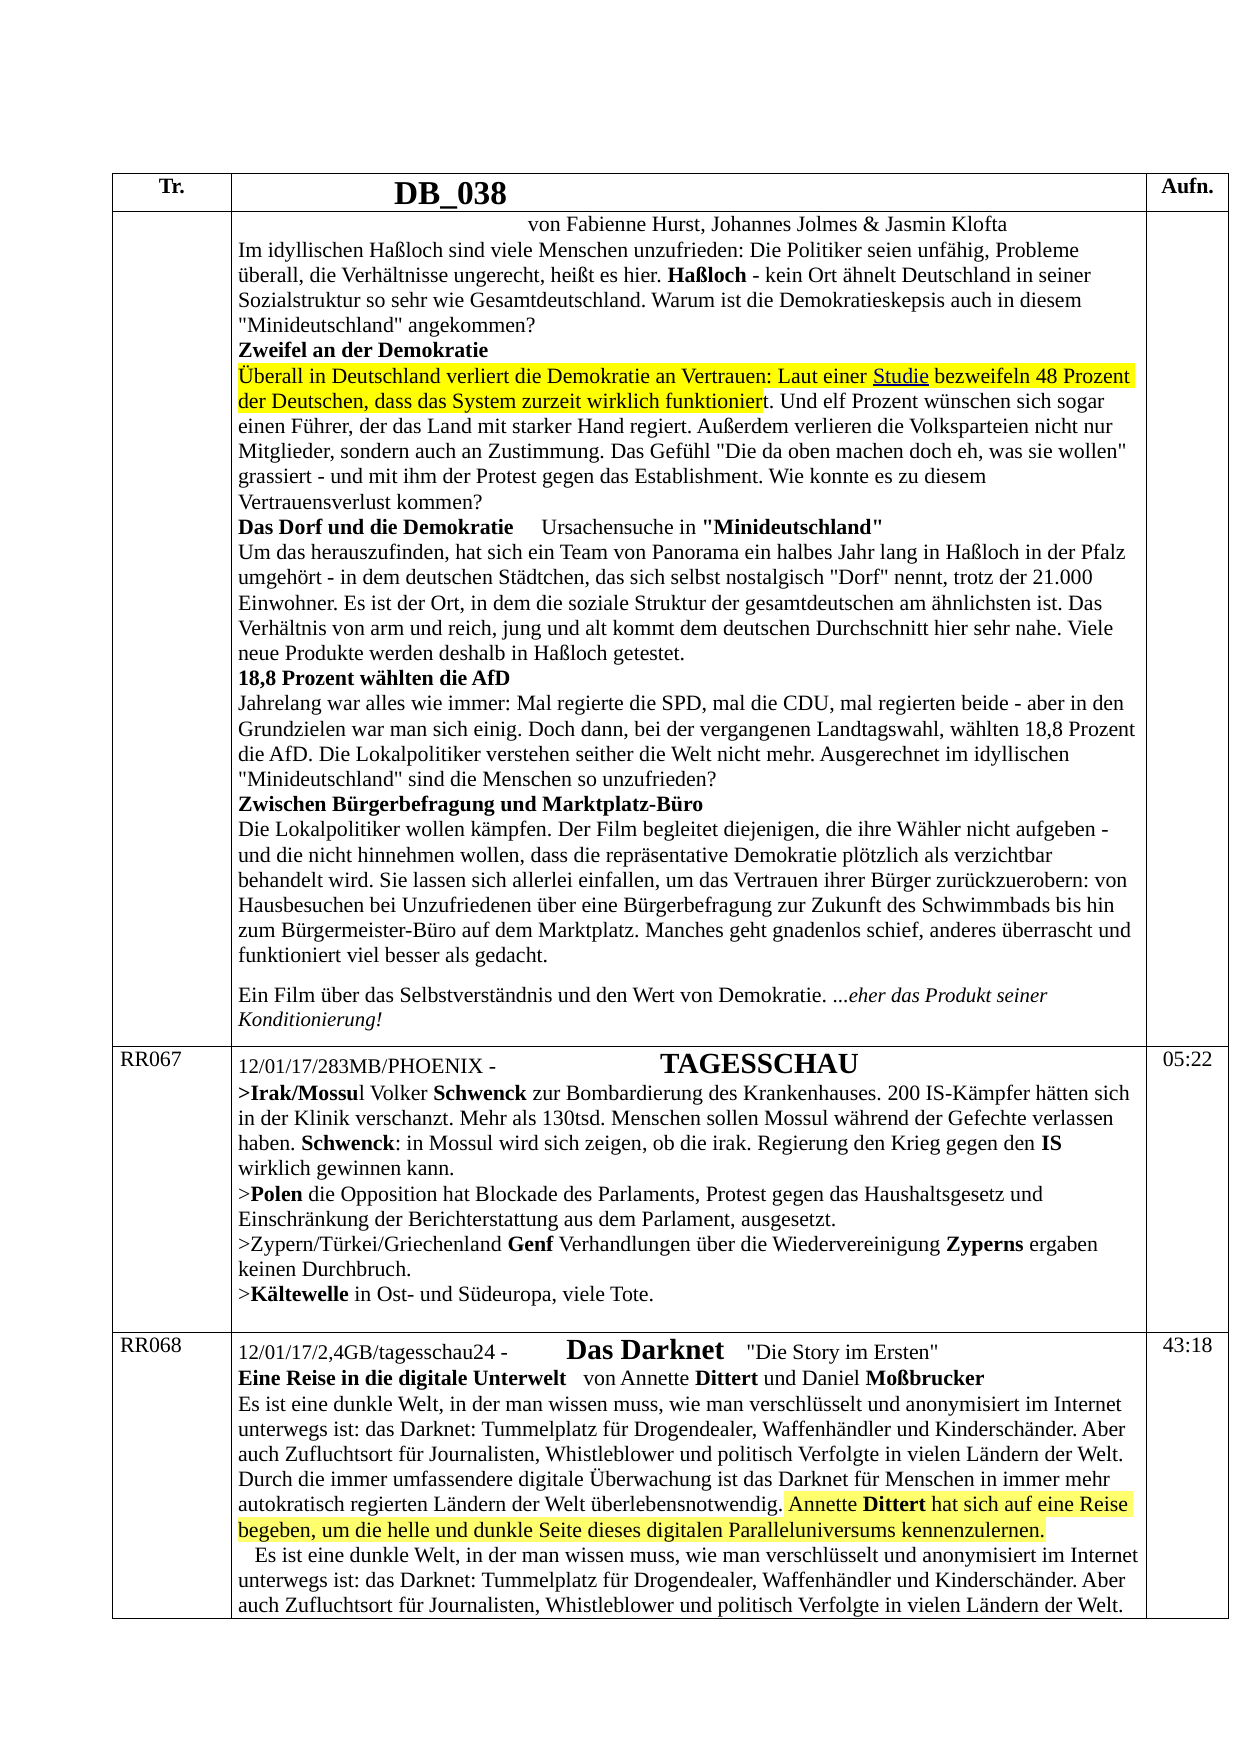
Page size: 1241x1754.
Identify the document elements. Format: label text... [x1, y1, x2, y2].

table_cell [1147, 212, 1228, 1046]
table_header Aufn. [1147, 174, 1228, 211]
table_header Tr. [113, 174, 231, 211]
table_cell 43:18 [1147, 1333, 1228, 1617]
table_header DB_038 [232, 174, 1146, 211]
table_cell RR068 [113, 1333, 231, 1617]
table_cell [113, 212, 231, 1046]
table_cell 12/01/17/2,4GB/tagesschau24 - Das Darknet "Die Story im Ersten" Eine Reise in die digitale Unterwelt von Annette Dittert und Daniel Moßbrucker Es ist eine dunkle Welt, in der man wissen muss, wie man verschlüsselt und anonymisiert im Internet unterwegs ist: das Darknet: Tummelplatz für Drogendealer, Waffenhändler und Kinderschänder. Aber auch Zufluchtsort für Journalisten, Whistleblower und politisch Verfolgte in vielen Ländern der Welt. Durch die immer umfassendere digitale Überwachung ist das Darknet für Menschen in immer mehr autokratisch regierten Ländern der Welt überlebensnotwendig. Annette Dittert hat sich auf eine Reise begeben, um die helle und dunkle Seite dieses digitalen Paralleluniversums kennenzulernen. Es ist eine dunkle Welt, in der man wissen muss, wie man verschlüsselt und anonymisiert im Internet unterwegs ist: das Darknet: Tummelplatz für Drogendealer, Waffenhändler und Kinderschänder. Aber auch Zufluchtsort für Journalisten, Whistleblower und politisch Verfolgte in vielen Ländern der Welt. [232, 1333, 1146, 1617]
table_cell von Fabienne Hurst, Johannes Jolmes & Jasmin Klofta Im idyllischen Haßloch sind viele Menschen unzufrieden: Die Politiker seien unfähig, Probleme überall, die Verhältnisse ungerecht, heißt es hier. Haßloch - kein Ort ähnelt Deutschland in seiner Sozialstruktur so sehr wie Gesamtdeutschland. Warum ist die Demokratieskepsis auch in diesem "Minideutschland" angekommen? Zweifel an der Demokratie Überall in Deutschland verliert die Demokratie an Vertrauen: Laut einer Studie bezweifeln 48 Prozent der Deutschen, dass das System zurzeit wirklich funktioniert. Und elf Prozent wünschen sich sogar einen Führer, der das Land mit starker Hand regiert. Außerdem verlieren die Volksparteien nicht nur Mitglieder, sondern auch an Zustimmung. Das Gefühl "Die da oben machen doch eh, was sie wollen" grassiert - und mit ihm der Protest gegen das Establishment. Wie konnte es zu diesem Vertrauensverlust kommen? Das Dorf und die Demokratie Ursachensuche in "Minideutschland" Um das herauszufinden, hat sich ein Team von Panorama ein halbes Jahr lang in Haßloch in der Pfalz umgehört - in dem deutschen Städtchen, das sich selbst nostalgisch "Dorf" nennt, trotz der 21.000 Einwohner. Es ist der Ort, in dem die soziale Struktur der gesamtdeutschen am ähnlichsten ist. Das Verhältnis von arm und reich, jung und alt kommt dem deutschen Durchschnitt hier sehr nahe. Viele neue Produkte werden deshalb in Haßloch getestet. 18,8 Prozent wählten die AfD Jahrelang war alles wie immer: Mal regierte die SPD, mal die CDU, mal regierten beide - aber in den Grundzielen war man sich einig. Doch dann, bei der vergangenen Landtagswahl, wählten 18,8 Prozent die AfD. Die Lokalpolitiker verstehen seither die Welt nicht mehr. Ausgerechnet im idyllischen "Minideutschland" sind die Menschen so unzufrieden? Zwischen Bürgerbefragung und Marktplatz-Büro Die Lokalpolitiker wollen kämpfen. Der Film begleitet diejenigen, die ihre Wähler nicht aufgeben - und die nicht hinnehmen wollen, dass die repräsentative Demokratie plötzlich als verzichtbar behandelt wird. Sie lassen sich allerlei einfallen, um das Vertrauen ihrer Bürger zurückzuerobern: von Hausbesuchen bei Unzufriedenen über eine Bürgerbefragung zur Zukunft des Schwimmbads bis hin zum Bürgermeister-Büro auf dem Marktplatz. Manches geht gnadenlos schief, anderes überrascht und funktioniert viel besser als gedacht. Ein Film über das Selbstverständnis und den Wert von Demokratie. ...eher das Produkt seiner Konditionierung! [232, 212, 1146, 1046]
table_cell 12/01/17/283MB/PHOENIX - TAGESSCHAU >Irak/Mossul Volker Schwenck zur Bombardierung des Krankenhauses. 200 IS-Kämpfer hätten sich in der Klinik verschanzt. Mehr als 130tsd. Menschen sollen Mossul während der Gefechte verlassen haben. Schwenck: in Mossul wird sich zeigen, ob die irak. Regierung den Krieg gegen den IS wirklich gewinnen kann. >Polen die Opposition hat Blockade des Parlaments, Protest gegen das Haushaltsgesetz und Einschränkung der Berichterstattung aus dem Parlament, ausgesetzt. >Zypern/Türkei/Griechenland Genf Verhandlungen über die Wiedervereinigung Zyperns ergaben keinen Durchbruch. >Kältewelle in Ost- und Südeuropa, viele Tote. [232, 1047, 1146, 1332]
table_cell 05:22 [1147, 1047, 1228, 1332]
table_cell RR067 [113, 1047, 231, 1332]
